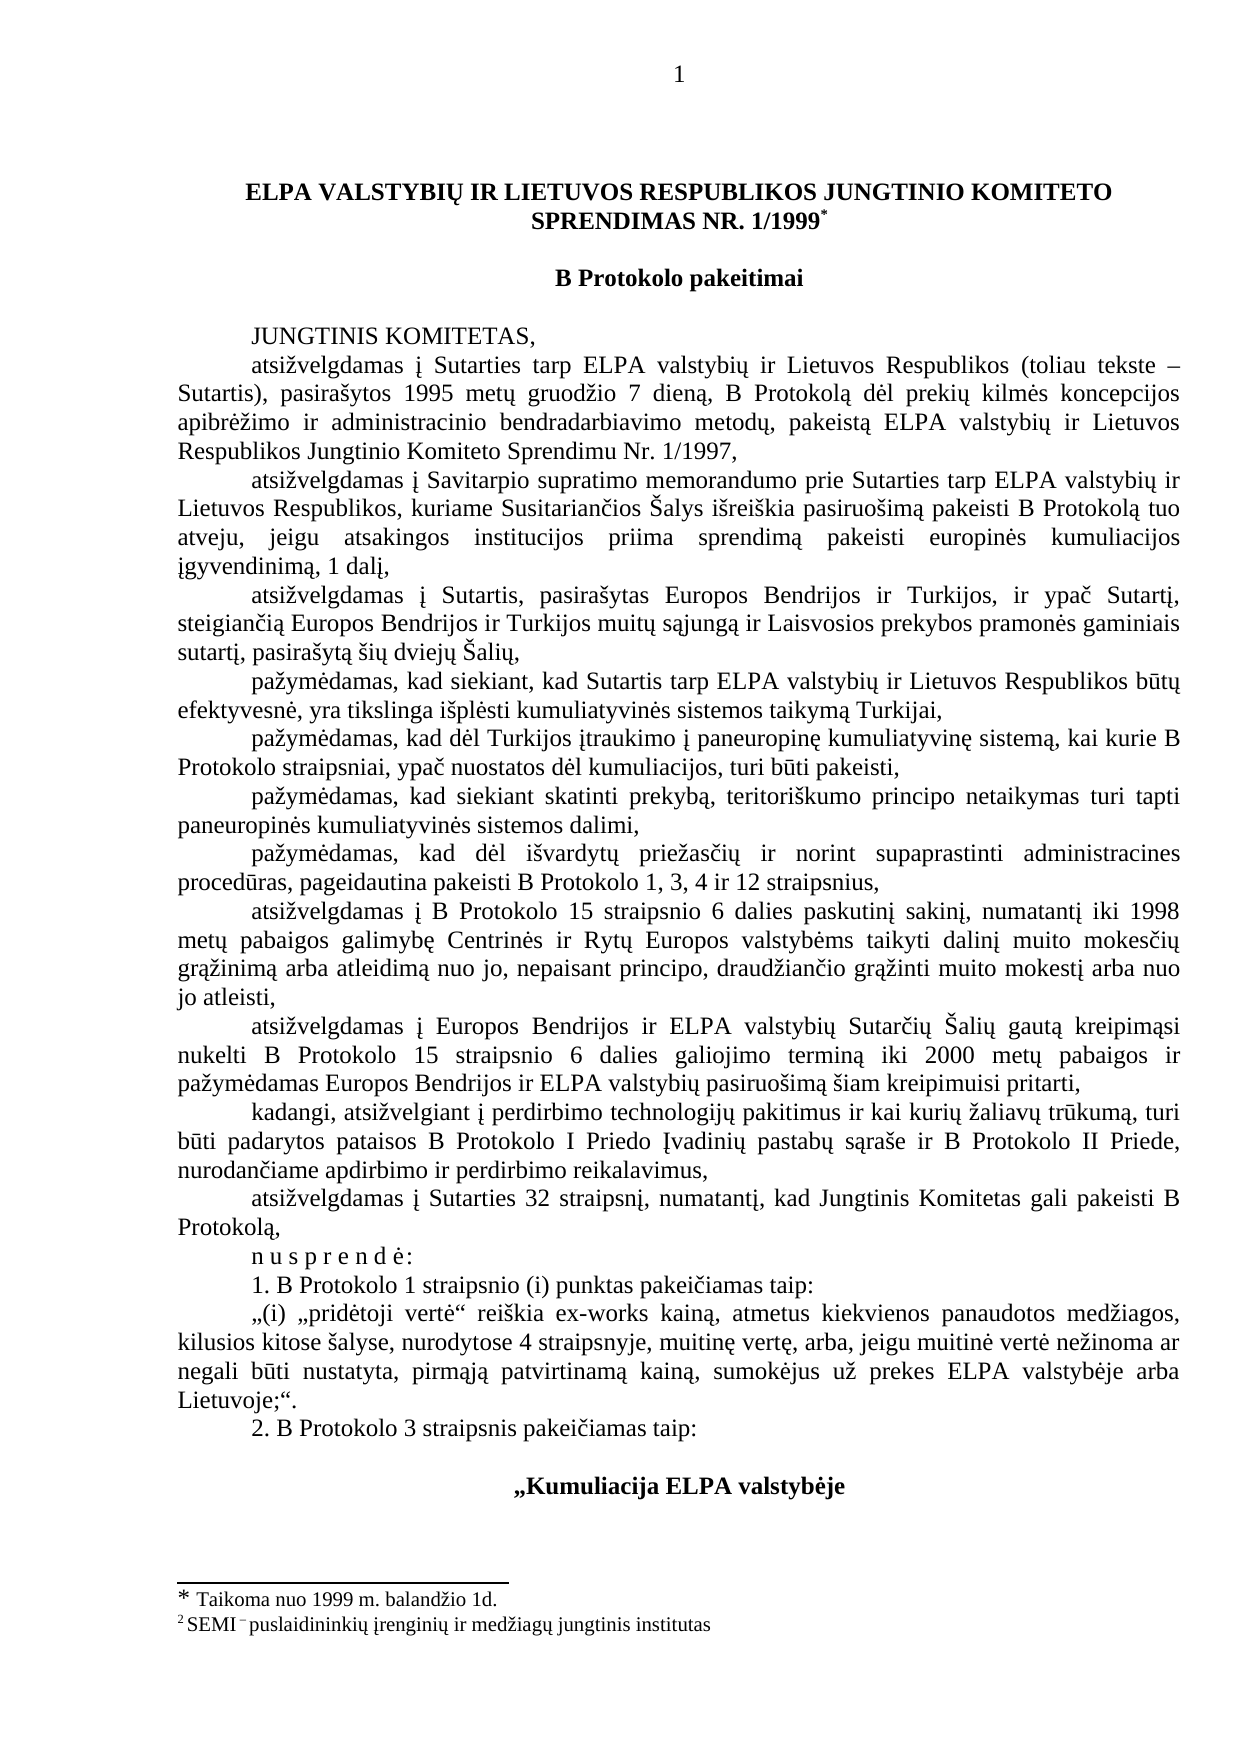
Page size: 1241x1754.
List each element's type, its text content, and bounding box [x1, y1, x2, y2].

text Sprendimas Nr. 1/1999 [177, 206, 1181, 235]
text 2 SEMI – puslaidininkių įrenginių ir medžiagų jungtinis institutas [177, 1612, 1181, 1636]
text pažymėdamas, kad dėl Turkijos įtraukimo į paneuropinę kumuliatyvinę sistemą, kai kurie B Protokolo straipsniai, ypač nuostatos dėl kumuliacijos, turi būti pakeisti, [177, 723, 1181, 781]
text pažymėdamas, kad siekiant, kad Sutartis tarp ELPA valstybių ir Lietuvos Respublikos būtų efektyvesnė, yra tikslinga išplėsti kumuliatyvinės sistemos taikymą Turkijai, [177, 666, 1181, 723]
text atsižvelgdamas į Sutarties tarp ELPA valstybių ir Lietuvos Respublikos (toliau tekste – Sutartis), pasirašytos 1995 metų gruodžio 7 dieną, B Protokolą dėl prekių kilmės koncepcijos apibrėžimo ir administracinio bendradarbiavimo metodų, pakeistą ELPA valstybių ir Lietuvos Respublikos Jungtinio Komiteto Sprendimu Nr. 1/1997, [177, 350, 1181, 465]
text Taikoma nuo 1999 m. balandžio 1d. [177, 1583, 1181, 1612]
text JUNGTINIS KOMITETAS, [177, 321, 1181, 350]
text atsižvelgdamas į Europos Bendrijos ir ELPA valstybių Sutarčių Šalių gautą kreipimąsi nukelti B Protokolo 15 straipsnio 6 dalies galiojimo terminą iki 2000 metų pabaigos ir pažymėdamas Europos Bendrijos ir ELPA valstybių pasiruošimą šiam kreipimuisi pritarti, [177, 1011, 1181, 1097]
text atsižvelgdamas į B Protokolo 15 straipsnio 6 dalies paskutinį sakinį, numatantį iki 1998 metų pabaigos galimybę Centrinės ir Rytų Europos valstybėms taikyti dalinį muito mokesčių grąžinimą arba atleidimą nuo jo, nepaisant principo, draudžiančio grąžinti muito mokestį arba nuo jo atleisti, [177, 896, 1181, 1011]
text pažymėdamas, kad dėl išvardytų priežasčių ir norint supaprastinti administracines procedūras, pageidautina pakeisti B Protokolo 1, 3, 4 ir 12 straipsnius, [177, 838, 1181, 896]
text 1. B Protokolo 1 straipsnio (i) punktas pakeičiamas taip: [177, 1270, 1181, 1298]
text atsižvelgdamas į Sutarties 32 straipsnį, numatantį, kad Jungtinis Komitetas gali pakeisti B Protokolą, [177, 1183, 1181, 1241]
text „Kumuliacija ELPA valstybėje [177, 1471, 1181, 1500]
text „(i) „pridėtoji vertė“ reiškia ex-works kainą, atmetus kiekvienos panaudotos medžiagos, kilusios kitose šalyse, nurodytose 4 straipsnyje, muitinę vertę, arba, jeigu muitinė vertė nežinoma ar negali būti nustatyta, pirmąją patvirtinamą kainą, sumokėjus už prekes ELPA valstybėje arba Lietuvoje;“. [177, 1298, 1181, 1413]
text 2. B Protokolo 3 straipsnis pakeičiamas taip: [177, 1413, 1181, 1442]
text pažymėdamas, kad siekiant skatinti prekybą, teritoriškumo principo netaikymas turi tapti paneuropinės kumuliatyvinės sistemos dalimi, [177, 781, 1181, 838]
text kadangi, atsižvelgiant į perdirbimo technologijų pakitimus ir kai kurių žaliavų trūkumą, turi būti padarytos pataisos B Protokolo I Priedo Įvadinių pastabų sąraše ir B Protokolo II Priede, nurodančiame apdirbimo ir perdirbimo reikalavimus, [177, 1097, 1181, 1183]
text atsižvelgdamas į Sutartis, pasirašytas Europos Bendrijos ir Turkijos, ir ypač Sutartį, steigiančią Europos Bendrijos ir Turkijos muitų sąjungą ir Laisvosios prekybos pramonės gaminiais sutartį, pasirašytą šių dviejų Šalių, [177, 580, 1181, 666]
text ELPA VALSTYBIŲ IR LIETUVOS RESPUBLIKOS JUNGTINIO KOMITETO [177, 177, 1181, 206]
text atsižvelgdamas į Savitarpio supratimo memorandumo prie Sutarties tarp ELPA valstybių ir Lietuvos Respublikos, kuriame Susitariančios Šalys išreiškia pasiruošimą pakeisti B Protokolą tuo atveju, jeigu atsakingos institucijos priima sprendimą pakeisti europinės kumuliacijos įgyvendinimą, 1 dalį, [177, 465, 1181, 580]
text nusprendė: [177, 1241, 1181, 1270]
text B Protokolo pakeitimai [177, 263, 1181, 292]
